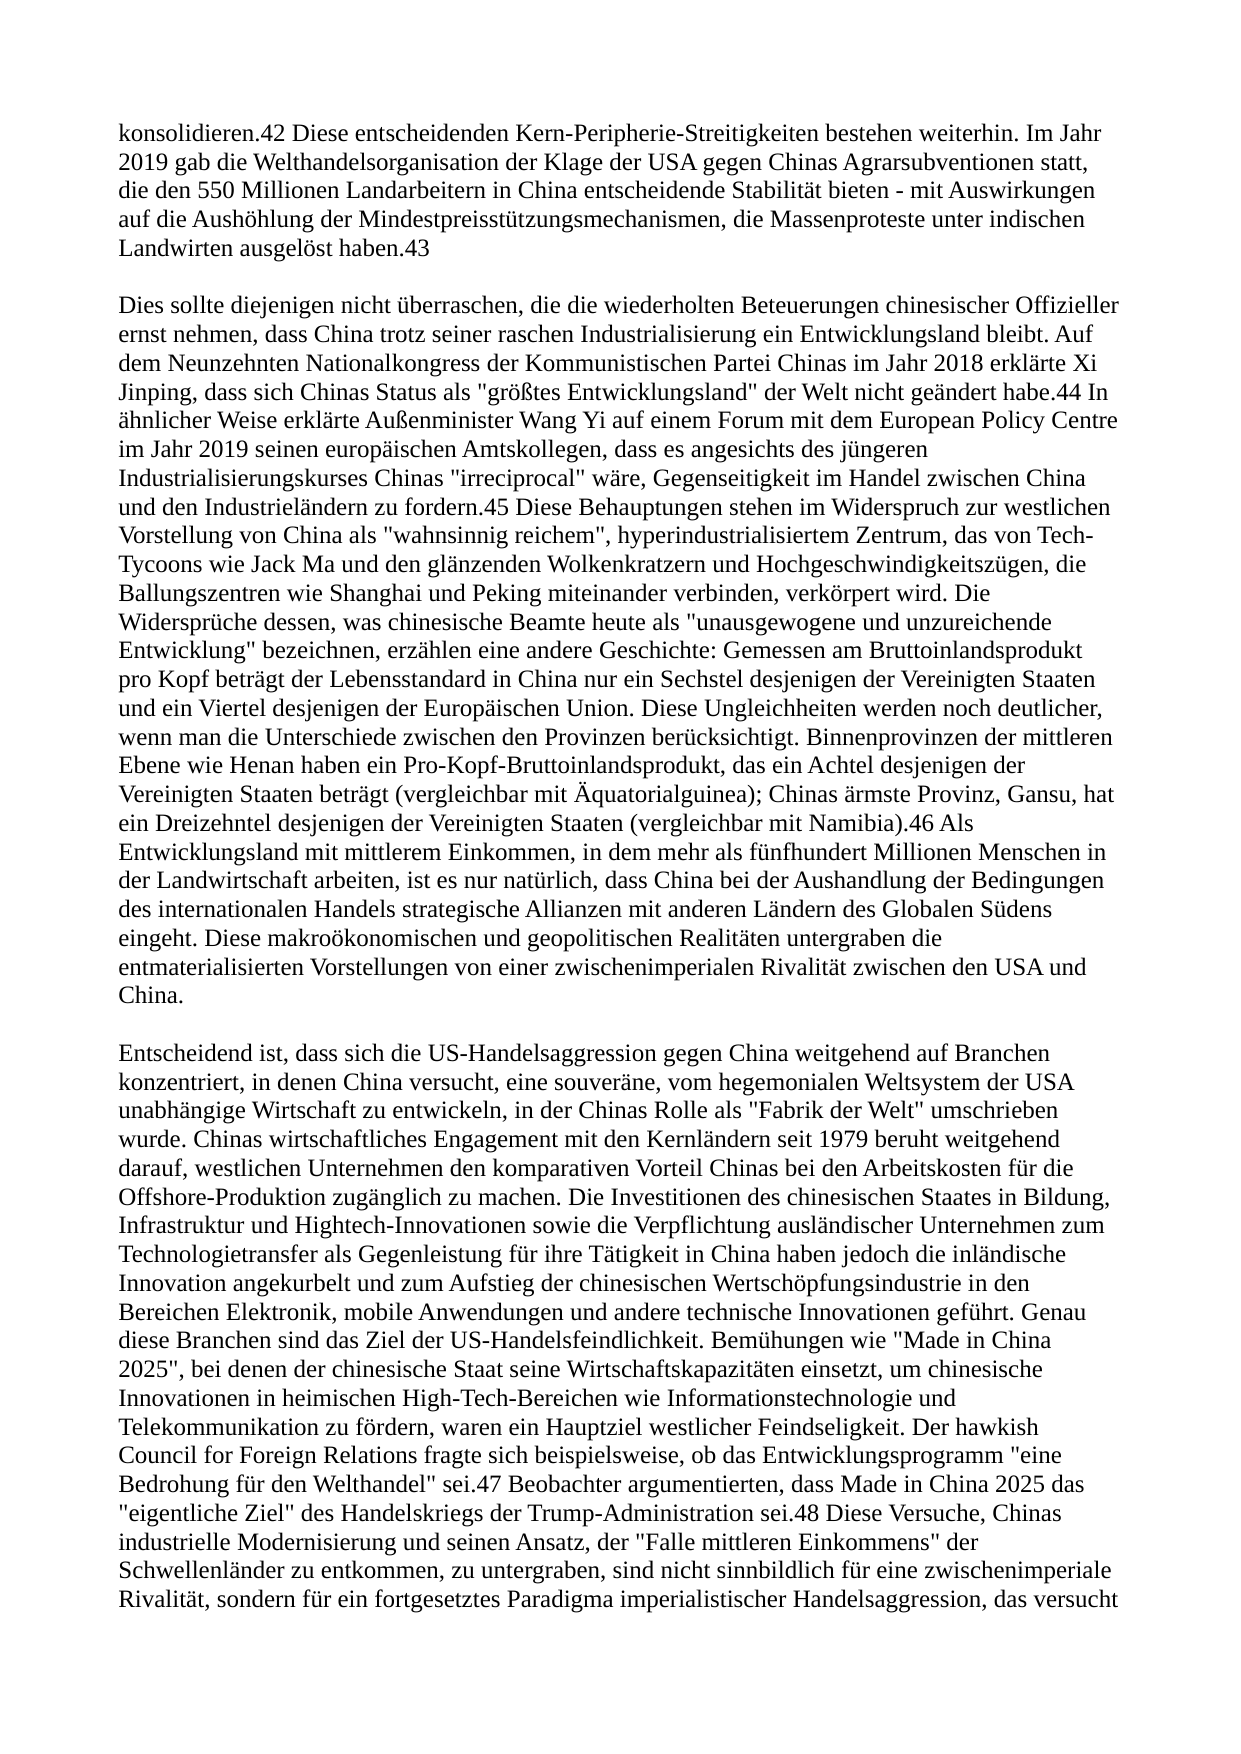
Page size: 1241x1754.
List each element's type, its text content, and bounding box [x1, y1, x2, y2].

text konsolidieren.42 Diese entscheidenden Kern-Peripherie-Streitigkeiten bestehen weiterhin. Im Jahr 2019 gab die Welthandelsorganisation der Klage der USA gegen Chinas Agrarsubventionen statt, die den 550 Millionen Landarbeitern in China entscheidende Stabilität bieten - mit Auswirkungen auf die Aushöhlung der Mindestpreisstützungsmechanismen, die Massenproteste unter indischen Landwirten ausgelöst haben.43 [118, 118, 1122, 262]
text Dies sollte diejenigen nicht überraschen, die die wiederholten Beteuerungen chinesischer Offizieller ernst nehmen, dass China trotz seiner raschen Industrialisierung ein Entwicklungsland bleibt. Auf dem Neunzehnten Nationalkongress der Kommunistischen Partei Chinas im Jahr 2018 erklärte Xi Jinping, dass sich Chinas Status als "größtes Entwicklungsland" der Welt nicht geändert habe.44 In ähnlicher Weise erklärte Außenminister Wang Yi auf einem Forum mit dem European Policy Centre im Jahr 2019 seinen europäischen Amtskollegen, dass es angesichts des jüngeren Industrialisierungskurses Chinas "irreciprocal" wäre, Gegenseitigkeit im Handel zwischen China und den Industrieländern zu fordern.45 Diese Behauptungen stehen im Widerspruch zur westlichen Vorstellung von China als "wahnsinnig reichem", hyperindustrialisiertem Zentrum, das von Tech-Tycoons wie Jack Ma und den glänzenden Wolkenkratzern und Hochgeschwindigkeitszügen, die Ballungszentren wie Shanghai und Peking miteinander verbinden, verkörpert wird. Die Widersprüche dessen, was chinesische Beamte heute als "unausgewogene und unzureichende Entwicklung" bezeichnen, erzählen eine andere Geschichte: Gemessen am Bruttoinlandsprodukt pro Kopf beträgt der Lebensstandard in China nur ein Sechstel desjenigen der Vereinigten Staaten und ein Viertel desjenigen der Europäischen Union. Diese Ungleichheiten werden noch deutlicher, wenn man die Unterschiede zwischen den Provinzen berücksichtigt. Binnenprovinzen der mittleren Ebene wie Henan haben ein Pro-Kopf-Bruttoinlandsprodukt, das ein Achtel desjenigen der Vereinigten Staaten beträgt (vergleichbar mit Äquatorialguinea); Chinas ärmste Provinz, Gansu, hat ein Dreizehntel desjenigen der Vereinigten Staaten (vergleichbar mit Namibia).46 Als Entwicklungsland mit mittlerem Einkommen, in dem mehr als fünfhundert Millionen Menschen in der Landwirtschaft arbeiten, ist es nur natürlich, dass China bei der Aushandlung der Bedingungen des internationalen Handels strategische Allianzen mit anderen Ländern des Globalen Südens eingeht. Diese makroökonomischen und geopolitischen Realitäten untergraben die entmaterialisierten Vorstellungen von einer zwischenimperialen Rivalität zwischen den USA und China. [118, 291, 1122, 1009]
text Entscheidend ist, dass sich die US-Handelsaggression gegen China weitgehend auf Branchen konzentriert, in denen China versucht, eine souveräne, vom hegemonialen Weltsystem der USA unabhängige Wirtschaft zu entwickeln, in der Chinas Rolle als "Fabrik der Welt" umschrieben wurde. Chinas wirtschaftliches Engagement mit den Kernländern seit 1979 beruht weitgehend darauf, westlichen Unternehmen den komparativen Vorteil Chinas bei den Arbeitskosten für die Offshore-Produktion zugänglich zu machen. Die Investitionen des chinesischen Staates in Bildung, Infrastruktur und Hightech-Innovationen sowie die Verpflichtung ausländischer Unternehmen zum Technologietransfer als Gegenleistung für ihre Tätigkeit in China haben jedoch die inländische Innovation angekurbelt und zum Aufstieg der chinesischen Wertschöpfungsindustrie in den Bereichen Elektronik, mobile Anwendungen und andere technische Innovationen geführt. Genau diese Branchen sind das Ziel der US-Handelsfeindlichkeit. Bemühungen wie "Made in China 2025", bei denen der chinesische Staat seine Wirtschaftskapazitäten einsetzt, um chinesische Innovationen in heimischen High-Tech-Bereichen wie Informationstechnologie und Telekommunikation zu fördern, waren ein Hauptziel westlicher Feindseligkeit. Der hawkish Council for Foreign Relations fragte sich beispielsweise, ob das Entwicklungsprogramm "eine Bedrohung für den Welthandel" sei.47 Beobachter argumentierten, dass Made in China 2025 das "eigentliche Ziel" des Handelskriegs der Trump-Administration sei.48 Diese Versuche, Chinas industrielle Modernisierung und seinen Ansatz, der "Falle mittleren Einkommens" der Schwellenländer zu entkommen, zu untergraben, sind nicht sinnbildlich für eine zwischenimperiale Rivalität, sondern für ein fortgesetztes Paradigma imperialistischer Handelsaggression, das versucht [118, 1038, 1122, 1613]
